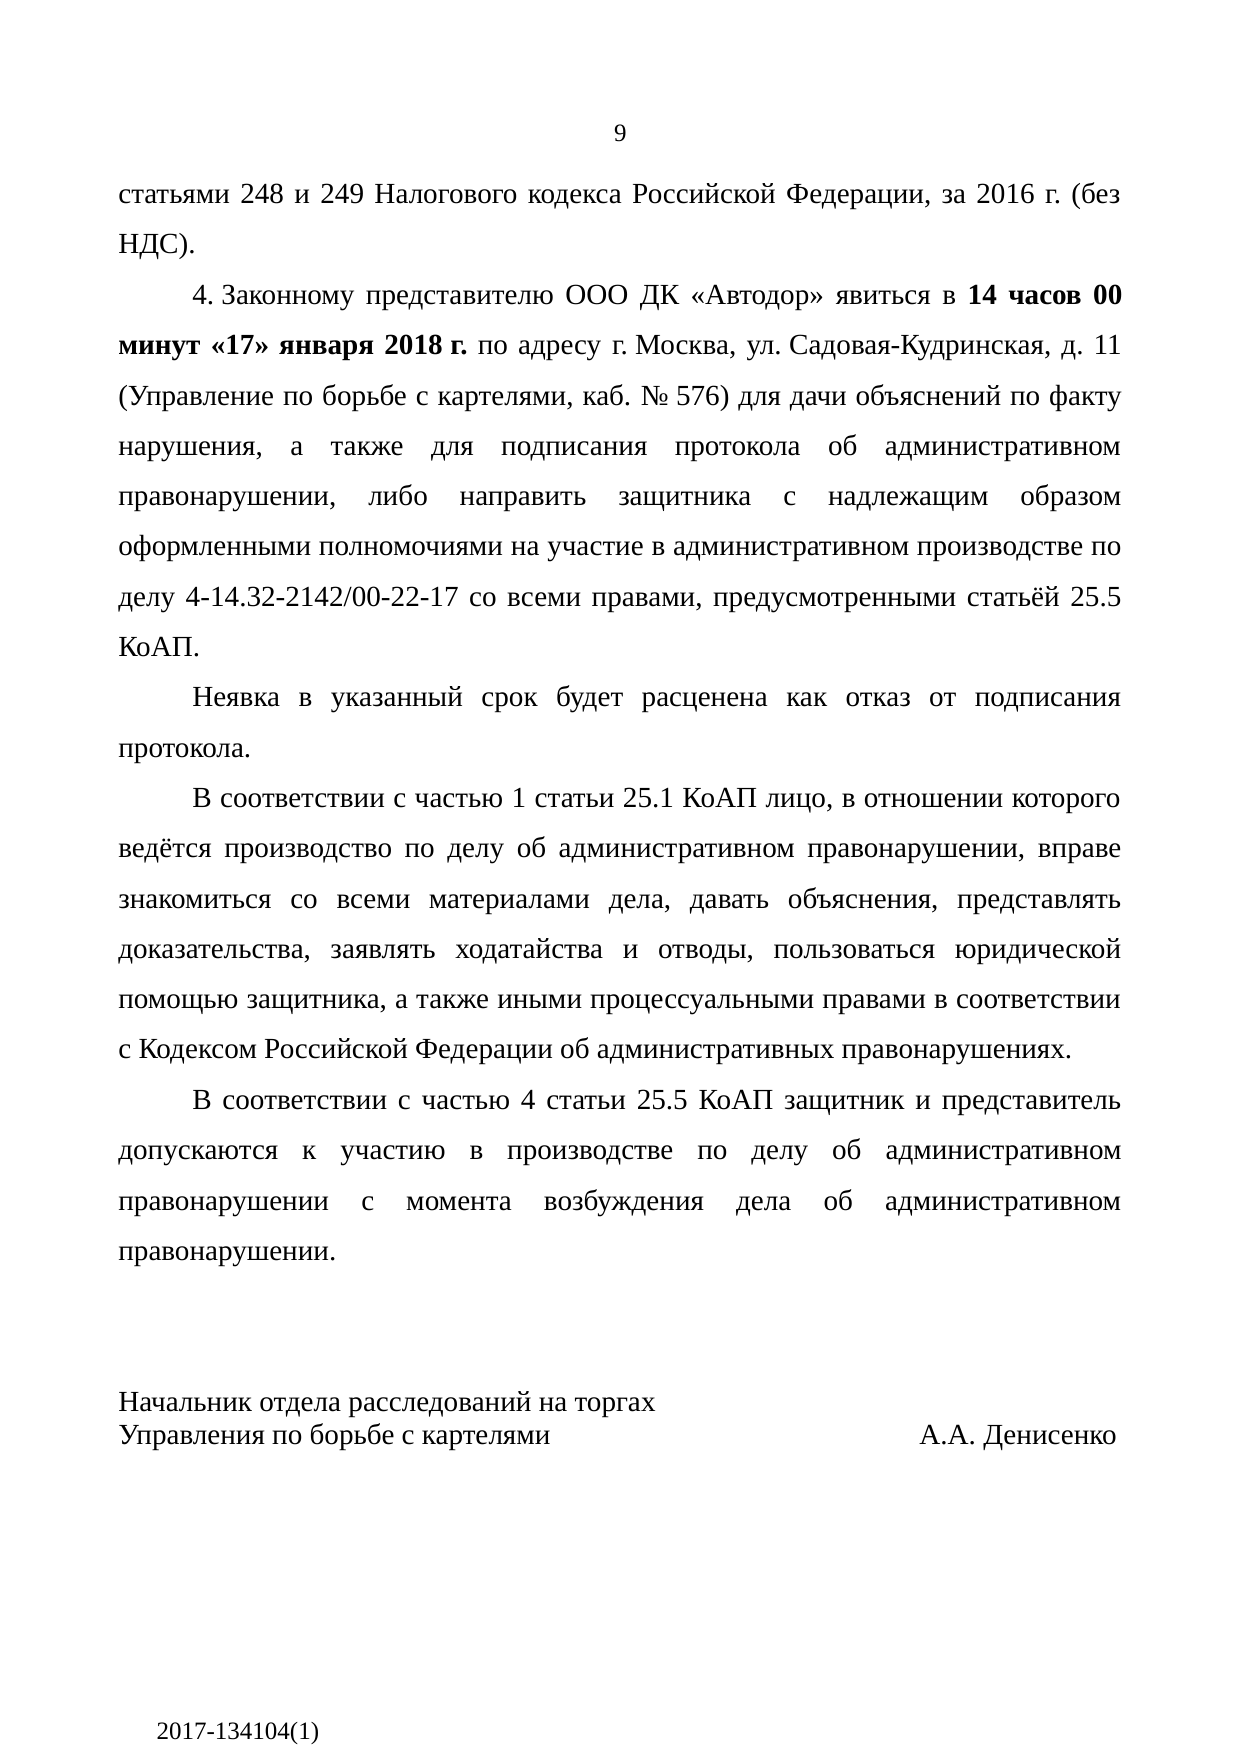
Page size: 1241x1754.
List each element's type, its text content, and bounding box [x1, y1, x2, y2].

text В соответствии с частью 1 статьи 25.1 КоАП лицо, в отношении которого ведётся производство по делу об административном правонарушении, вправе знакомиться со всеми материалами дела, давать объяснения, представлять доказательства, заявлять ходатайства и отводы, пользоваться юридической помощью защитника, а также иными процессуальными правами в соответствии с Кодексом Российской Федерации об административных правонарушениях. [118, 780, 1122, 1065]
text Неявка в указанный срок будет расценена как отказ от подписания протокола. [118, 679, 1122, 763]
text статьями 248 и 249 Налогового кодекса Российской Федерации, за 2016 г. (без НДС). [118, 176, 1122, 260]
text В соответствии с частью 4 статьи 25.5 КоАП защитник и представитель допускаются к участию в производстве по делу об административном правонарушении с момента возбуждения дела об административном правонарушении. [118, 1082, 1122, 1266]
text 4. Законному представителю ООО ДК «Автодор» явиться в 14 часов 00 минут «17» января 2018 г. по адресу г. Москва, ул. Садовая-Кудринская, д. 11 (Управление по борьбе с картелями, каб. № 576) для дачи объяснений по факту нарушения, а также для подписания протокола об административном правонарушении, либо направить защитника с надлежащим образом оформленными полномочиями на участие в административном производстве по делу 4-14.32-2142/00-22-17 со всеми правами, предусмотренными статьёй 25.5 КоАП. [118, 277, 1122, 663]
text Управления по борьбе с картелями А.А. Денисенко [118, 1417, 1122, 1451]
text Начальник отдела расследований на торгах [118, 1384, 1122, 1417]
